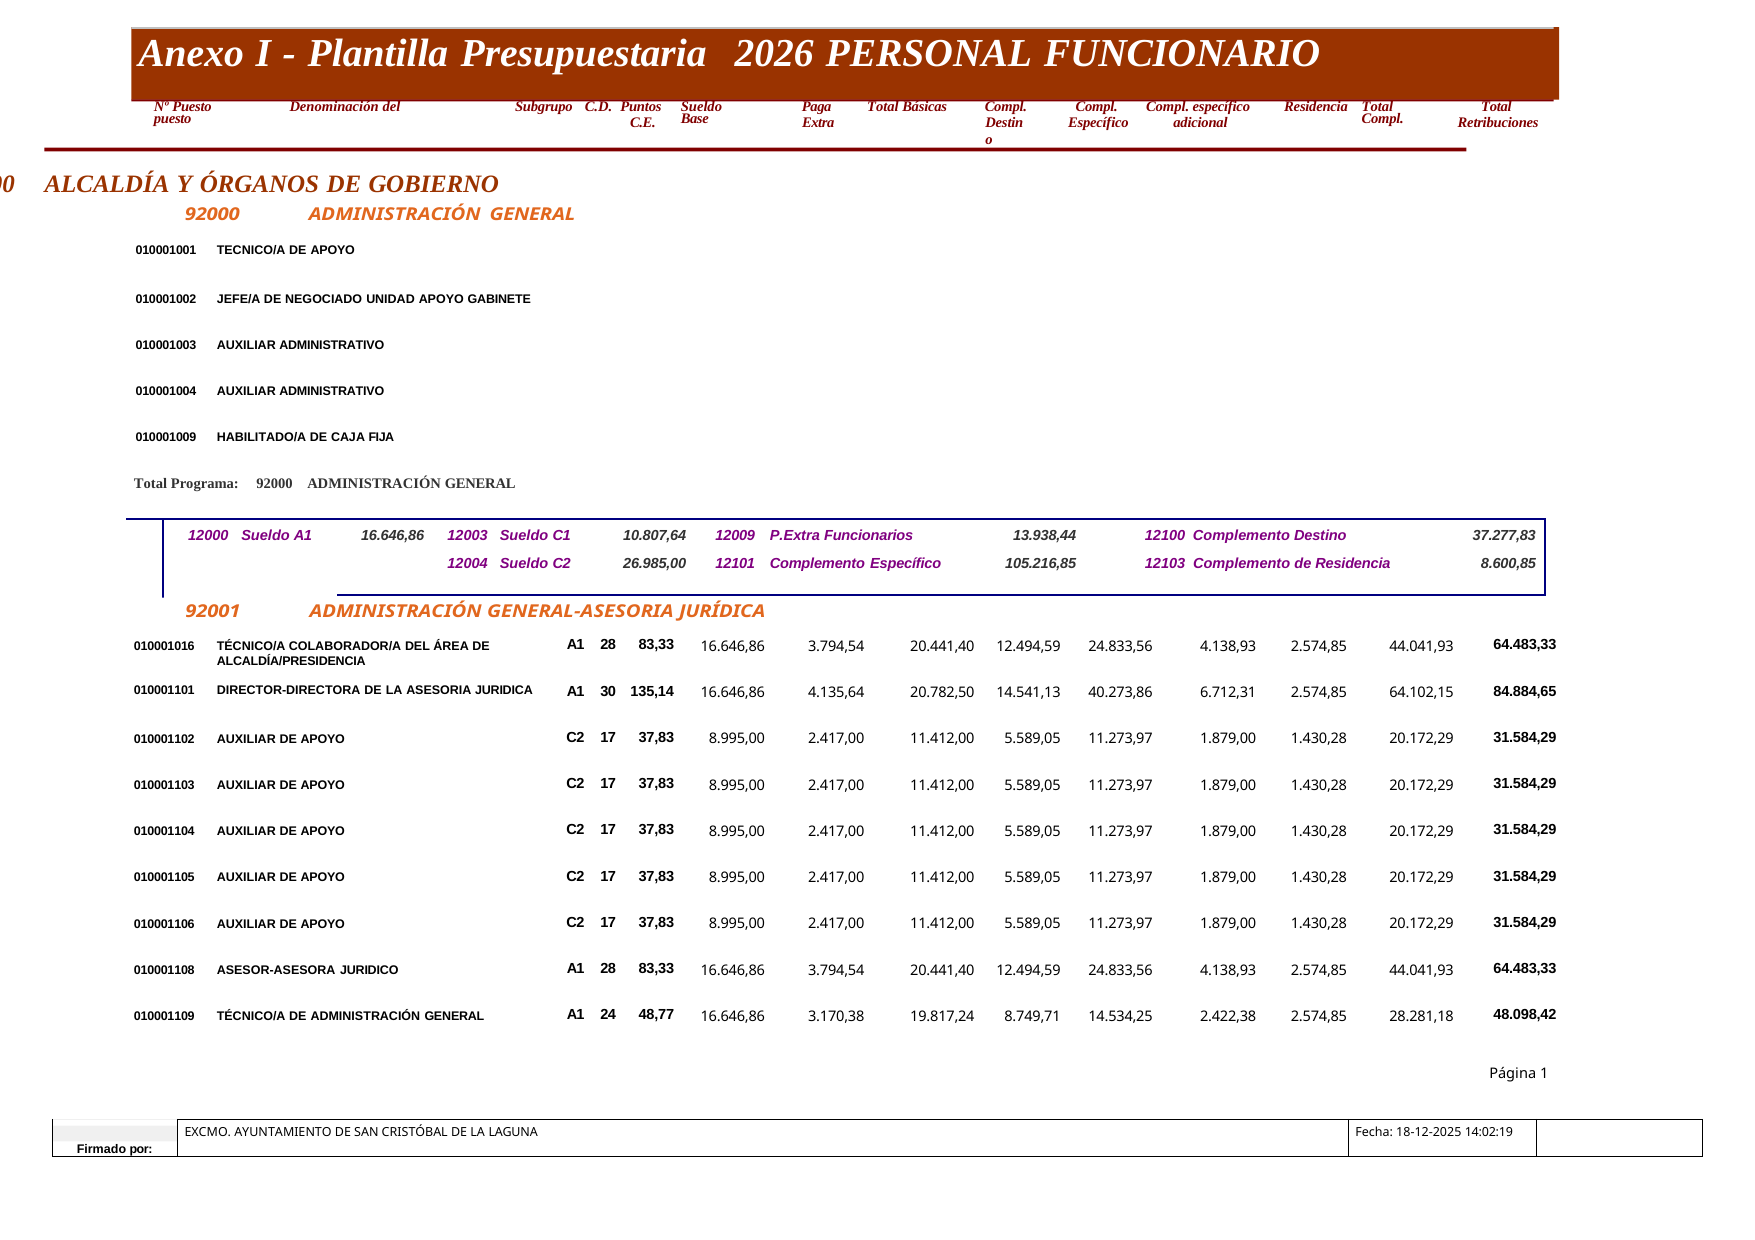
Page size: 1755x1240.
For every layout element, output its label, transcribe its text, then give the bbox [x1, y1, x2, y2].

table_cell 8.995,00 [1691, 320, 1754, 366]
table_cell 11.273,97 [1084, 806, 1178, 852]
table_cell 5.589,05 [986, 899, 1084, 945]
table_header [126, 520, 162, 548]
table_cell 31.584,29 [1465, 806, 1568, 852]
table_cell 11.412,00 [888, 760, 986, 806]
table_cell 11.273,97 [1084, 714, 1178, 760]
table_cell 14.534,25 [1084, 991, 1178, 1043]
table_cell AUXILIAR ADMINISTRATIVO [207, 320, 1566, 366]
table_header P.Extra Funcionarios [768, 520, 986, 548]
table_cell 20.172,29 [1393, 714, 1465, 760]
table_cell 20.172,29 [1393, 806, 1465, 852]
table_cell 20.782,50 [888, 674, 986, 714]
text Compl. [1075, 102, 1130, 114]
table_cell [1084, 1044, 1178, 1082]
table_cell 40.273,86 [1084, 674, 1178, 714]
table_cell 1.879,00 [1178, 760, 1275, 806]
table_cell ASESOR-ASESORA JURIDICO [207, 945, 569, 991]
table_header 16.646,86 [1691, 242, 1754, 274]
table_cell C2 [569, 806, 593, 852]
table_cell C1 [1566, 274, 1589, 320]
table_cell [569, 1044, 593, 1082]
table_cell C2 [569, 760, 593, 806]
table_cell 28.281,18 [1393, 991, 1465, 1043]
table_cell 5.589,05 [986, 714, 1084, 760]
table_cell [1275, 1044, 1393, 1082]
text Sueldo Base [681, 102, 755, 126]
table_header 12100 Complemento Destino [1084, 520, 1393, 548]
table_cell AUXILIAR DE APOYO [207, 853, 569, 899]
table_header [1545, 518, 1568, 621]
table_cell 64.483,33 [1465, 945, 1568, 991]
table_cell [888, 1044, 986, 1082]
table_cell 37,83 [620, 760, 695, 806]
table_cell 1.430,28 [1275, 760, 1393, 806]
table_cell Complemento Específico [768, 548, 986, 594]
text Compl. [984, 102, 1031, 114]
table_cell 2.574,85 [1275, 991, 1393, 1043]
table_cell 57,80 [1617, 413, 1691, 444]
table_cell 4.138,93 [1178, 621, 1275, 674]
table_cell 83,33 [620, 621, 695, 674]
table_cell Total Programa: 92000 ADMINISTRACIÓN GENERAL [126, 445, 1566, 492]
text Extra [802, 114, 836, 131]
table_cell TÉCNICO/A COLABORADOR/A DEL ÁREA DE ALCALDÍA/PRESIDENCIA [207, 621, 569, 674]
table_cell 28 [593, 945, 620, 991]
table_cell [593, 1044, 620, 1082]
text Nº Puesto Denominación del puesto [153, 102, 442, 126]
text Total Básicas [867, 102, 948, 114]
table_cell 5.589,05 [986, 853, 1084, 899]
table_cell 1.879,00 [1178, 853, 1275, 899]
table_cell 8.995,00 [695, 899, 768, 945]
table_cell 3.170,38 [768, 991, 888, 1043]
table_cell 5.589,05 [986, 806, 1084, 852]
table_cell 2.417,00 [768, 806, 888, 852]
table_cell 37,83 [620, 714, 695, 760]
table_cell 010001108 [126, 945, 207, 991]
table_cell 1.879,00 [1178, 899, 1275, 945]
table_cell 11.412,00 [888, 899, 986, 945]
table_header 010001001 [126, 242, 207, 274]
table_cell A1 [569, 991, 593, 1043]
table_cell 37,83 [620, 806, 695, 852]
table_header 12000 Sueldo A1 [164, 520, 337, 548]
table_cell 11.412,00 [888, 853, 986, 899]
table_cell 28 [593, 621, 620, 674]
table_cell 20.172,29 [1393, 760, 1465, 806]
table_header [53, 1120, 177, 1125]
table_header [1537, 1120, 1702, 1156]
table_cell 31.584,29 [1465, 853, 1568, 899]
table_cell 11.273,97 [1084, 760, 1178, 806]
table_cell 1.879,00 [1178, 806, 1275, 852]
table_cell 31.584,29 [1465, 899, 1568, 945]
table_cell [126, 548, 162, 594]
table_cell A1 [569, 621, 593, 674]
table_cell 37,83 [620, 899, 695, 945]
table_cell 37,83 [620, 853, 695, 899]
table_cell DIRECTOR-DIRECTORA DE LA ASESORIA JURIDICA [207, 674, 569, 714]
table_cell Página 1 [1465, 1044, 1568, 1082]
table_cell 84.884,65 [1465, 674, 1568, 714]
table_cell 24 [593, 991, 620, 1043]
table_header TECNICO/A DE APOYO [207, 242, 1566, 274]
table_header 16.646,86 12003 Sueldo C1 [337, 520, 569, 548]
table_cell 3.794,54 [768, 621, 888, 674]
table_cell AUXILIAR DE APOYO [207, 899, 569, 945]
table_cell 16.646,86 [695, 674, 768, 714]
text Compl. específico [1145, 102, 1229, 114]
table_cell 14 [1589, 320, 1617, 366]
table_cell 010001003 [126, 320, 207, 366]
table_cell [695, 1044, 768, 1082]
table_cell [620, 1044, 695, 1082]
table_cell 8.995,00 [1691, 413, 1754, 444]
table_cell 83,33 [620, 945, 695, 991]
text adicional [1150, 114, 1252, 131]
table_cell 5.589,05 [986, 760, 1084, 806]
text Paga [802, 102, 836, 114]
table_cell A1 [569, 674, 593, 714]
table_cell [1393, 1044, 1465, 1082]
table_cell 1.430,28 [1275, 714, 1393, 760]
table_cell 17 [593, 714, 620, 760]
table_header Firmado por: [53, 1142, 177, 1156]
table_cell 1.430,28 [1275, 806, 1393, 852]
table_cell 8.749,71 [986, 991, 1084, 1043]
table_cell 24.833,56 [1084, 945, 1178, 991]
table_cell 26.985,00 [569, 548, 695, 594]
text C.E. [630, 114, 663, 131]
table_cell 40,00 [1617, 274, 1691, 320]
table_cell 17 [593, 899, 620, 945]
table_cell 2.417,00 [768, 714, 888, 760]
text Específico [1068, 114, 1130, 131]
table_header Fecha: 18-12-2025 14:02:19 [1349, 1120, 1536, 1156]
table_cell 64.483,33 [1465, 621, 1568, 674]
subtitle 92000 ADMINISTRACIÓN GENERAL [184, 201, 1710, 225]
table_cell 31.584,29 [1465, 714, 1568, 760]
table_cell AUXILIAR DE APOYO [207, 714, 569, 760]
table_cell 44.041,93 [1393, 621, 1465, 674]
table_cell 64.102,15 [1393, 674, 1465, 714]
table_cell C2 [1566, 320, 1589, 366]
table_cell 14.541,13 [986, 674, 1084, 714]
list ALCALDÍA Y ÓRGANOS DE GOBIERNO [0, 169, 1710, 198]
table_cell 105.216,85 [986, 548, 1084, 594]
table_header 30 [1589, 242, 1617, 274]
table_cell 2.574,85 [1275, 621, 1393, 674]
table_cell C2 [569, 899, 593, 945]
table_header 10.807,64 [569, 520, 695, 548]
table_cell 8.995,00 [695, 714, 768, 760]
table_cell 92001 ADMINISTRACIÓN GENERAL-ASESORIA JURÍDICA [126, 594, 1545, 621]
table_cell 010001102 [126, 714, 207, 760]
table_cell 17 [593, 853, 620, 899]
table_cell 8.600,85 [1393, 548, 1544, 594]
table_cell 010001004 [126, 366, 207, 412]
text Total Compl. [1361, 102, 1440, 126]
table_cell 010001104 [126, 806, 207, 852]
table_cell 20.172,29 [1393, 853, 1465, 899]
table_cell 11.412,00 [888, 806, 986, 852]
table_cell 44.041,93 [1393, 945, 1465, 991]
table_cell 2.422,38 [1178, 991, 1275, 1043]
table_cell 2.574,85 [1275, 674, 1393, 714]
table_cell 16.646,86 [695, 945, 768, 991]
table_cell 54.439,50 [1566, 445, 1754, 492]
table_cell 10.807,64 [1691, 274, 1754, 320]
table_cell 8.995,00 [695, 853, 768, 899]
table_cell 16.646,86 [695, 991, 768, 1043]
text Residencia [1284, 102, 1350, 114]
table_cell 2.417,00 [768, 853, 888, 899]
table_cell AUXILIAR ADMINISTRATIVO [207, 366, 1566, 412]
table_cell 2.417,00 [768, 760, 888, 806]
table_header 13.938,44 [986, 520, 1084, 548]
table_header 12009 [695, 520, 768, 548]
table_cell 1.879,00 [1178, 714, 1275, 760]
table_cell 12101 [695, 548, 768, 594]
table_cell 19.817,24 [888, 991, 986, 1043]
table_cell 18 [1589, 413, 1617, 444]
table_cell C2 [1566, 366, 1589, 412]
table_cell 30 [593, 674, 620, 714]
table_cell 2.417,00 [768, 899, 888, 945]
table_cell 16.646,86 [695, 621, 768, 674]
table_cell 010001109 [126, 991, 207, 1043]
table_cell 12.494,59 [986, 945, 1084, 991]
table_cell [986, 1044, 1084, 1082]
text Subgrupo [532, 102, 574, 114]
table_cell 1.430,28 [1275, 899, 1393, 945]
table_cell 11.412,00 [888, 714, 986, 760]
table_cell 010001002 [126, 274, 207, 320]
table_cell 31.584,29 [1465, 760, 1568, 806]
table_cell 48.098,42 [1465, 991, 1568, 1043]
table_header 135,14 [1617, 242, 1691, 274]
table_cell 010001105 [126, 853, 207, 899]
table_cell 34,84 [1617, 320, 1691, 366]
table_cell [768, 1044, 888, 1082]
table_cell HABILITADO/A DE CAJA FIJA [207, 413, 1566, 444]
table_header A1 [1566, 242, 1589, 274]
text Total [1444, 102, 1549, 114]
text Subgrupo [515, 102, 541, 114]
table_header EXCMO. AYUNTAMIENTO DE SAN CRISTÓBAL DE LA LAGUNA [178, 1120, 1348, 1156]
table_cell 17 [593, 806, 620, 852]
table_cell [1178, 1044, 1275, 1082]
table_cell C2 [1566, 413, 1589, 444]
table_cell 010001101 [126, 674, 207, 714]
table_cell 22 [1589, 274, 1617, 320]
table_cell AUXILIAR DE APOYO [207, 806, 569, 852]
table_cell C2 [569, 714, 593, 760]
table_cell 135,14 [620, 674, 695, 714]
table_cell 8.995,00 [695, 806, 768, 852]
text Retribuciones [1448, 114, 1549, 131]
text Destino [985, 114, 1031, 147]
table_cell 1.430,28 [1275, 853, 1393, 899]
table_cell [126, 1044, 207, 1082]
table_cell 12.494,59 [986, 621, 1084, 674]
table_cell 20.441,40 [888, 621, 986, 674]
table_cell 12004 Sueldo C2 [337, 548, 569, 594]
table_cell 8.995,00 [695, 760, 768, 806]
table_cell TÉCNICO/A DE ADMINISTRACIÓN GENERAL [207, 991, 569, 1043]
table_cell 4.135,64 [768, 674, 888, 714]
table_cell 34,84 [1617, 366, 1691, 412]
table_header 37.277,83 [1393, 520, 1544, 548]
table_cell 11.273,97 [1084, 853, 1178, 899]
text C.D. Puntos [584, 102, 663, 114]
table_cell C2 [569, 853, 593, 899]
table_cell 010001009 [126, 413, 207, 444]
table_cell 6.712,31 [1178, 674, 1275, 714]
table_cell 4.138,93 [1178, 945, 1275, 991]
table_cell 8.995,00 [1691, 366, 1754, 412]
table_cell 24.833,56 [1084, 621, 1178, 674]
table_cell 20.441,40 [888, 945, 986, 991]
table_cell [164, 548, 337, 594]
table_cell 14 [1589, 366, 1617, 412]
table_cell 3.794,54 [768, 945, 888, 991]
table_cell A1 [569, 945, 593, 991]
table_cell 20.172,29 [1393, 899, 1465, 945]
table_cell 11.273,97 [1084, 899, 1178, 945]
table_cell JEFE/A DE NEGOCIADO UNIDAD APOYO GABINETE [207, 274, 1566, 320]
table_cell 010001016 [126, 621, 207, 674]
table_cell 12103 Complemento de Residencia [1084, 548, 1393, 594]
table_cell [207, 1044, 569, 1082]
table_cell 010001106 [126, 899, 207, 945]
table_cell 17 [593, 760, 620, 806]
table_cell AUXILIAR DE APOYO [207, 760, 569, 806]
table_cell 2.574,85 [1275, 945, 1393, 991]
table_cell 010001103 [126, 760, 207, 806]
table_cell 48,77 [620, 991, 695, 1043]
